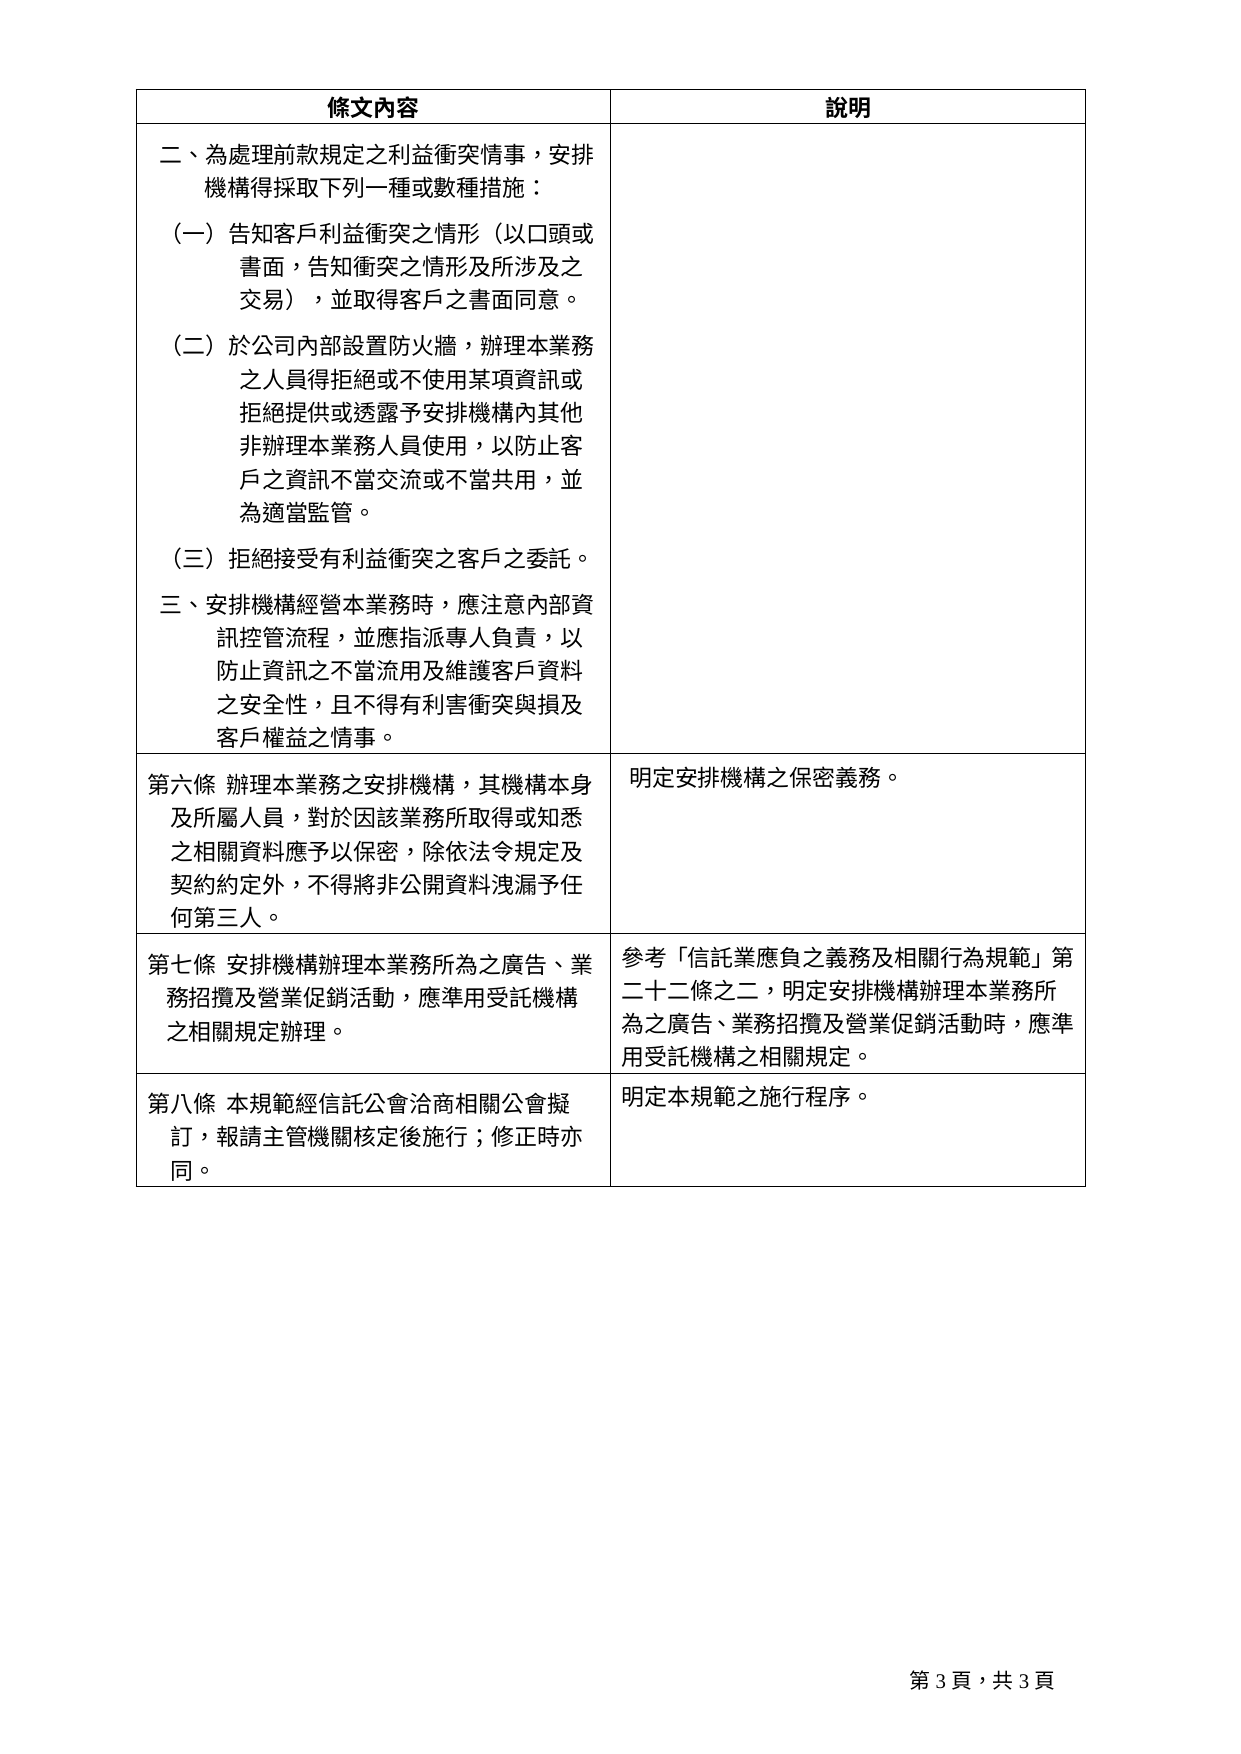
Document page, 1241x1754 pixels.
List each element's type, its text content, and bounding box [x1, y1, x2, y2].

table_cell 第六條 辦理本業務之安排機構，其機構本身及所屬人員，對於因該業務所取得或知悉之相關資料應予以保密，除依法令規定及契約約定外，不得將非公開資料洩漏予任何第三人。 [137, 754, 610, 933]
table_cell 明定本規範之施行程序。 [611, 1074, 1085, 1186]
table_header 條文內容 [137, 90, 610, 123]
table_cell 明定安排機構之保密義務。 [611, 754, 1085, 933]
table_cell [611, 124, 1085, 753]
table_cell 二、為處理前款規定之利益衝突情事，安排機構得採取下列一種或數種措施： （一）告知客戶利益衝突之情形（以口頭或書面，告知衝突之情形及所涉及之交易），並取得客戶之書面同意。 （二）於公司內部設置防火牆，辦理本業務之人員得拒絕或不使用某項資訊或拒絕提供或透露予安排機構內其他非辦理本業務人員使用，以防止客戶之資訊不當交流或不當共用，並為適當監管。 （三）拒絕接受有利益衝突之客戶之委託。 三、安排機構經營本業務時，應注意內部資訊控管流程，並應指派專人負責，以防止資訊之不當流用及維護客戶資料之安全性，且不得有利害衝突與損及客戶權益之情事。 [137, 124, 610, 753]
table_header 說明 [611, 90, 1085, 123]
table_cell 第七條 安排機構辦理本業務所為之廣告、業務招攬及營業促銷活動，應準用受託機構之相關規定辦理。 [137, 934, 610, 1072]
table_cell 參考「信託業應負之義務及相關行為規範」第二十二條之二，明定安排機構辦理本業務所為之廣告、業務招攬及營業促銷活動時，應準用受託機構之相關規定。 [611, 934, 1085, 1072]
table_cell 第八條 本規範經信託公會洽商相關公會擬訂，報請主管機關核定後施行；修正時亦同。 [137, 1074, 610, 1186]
